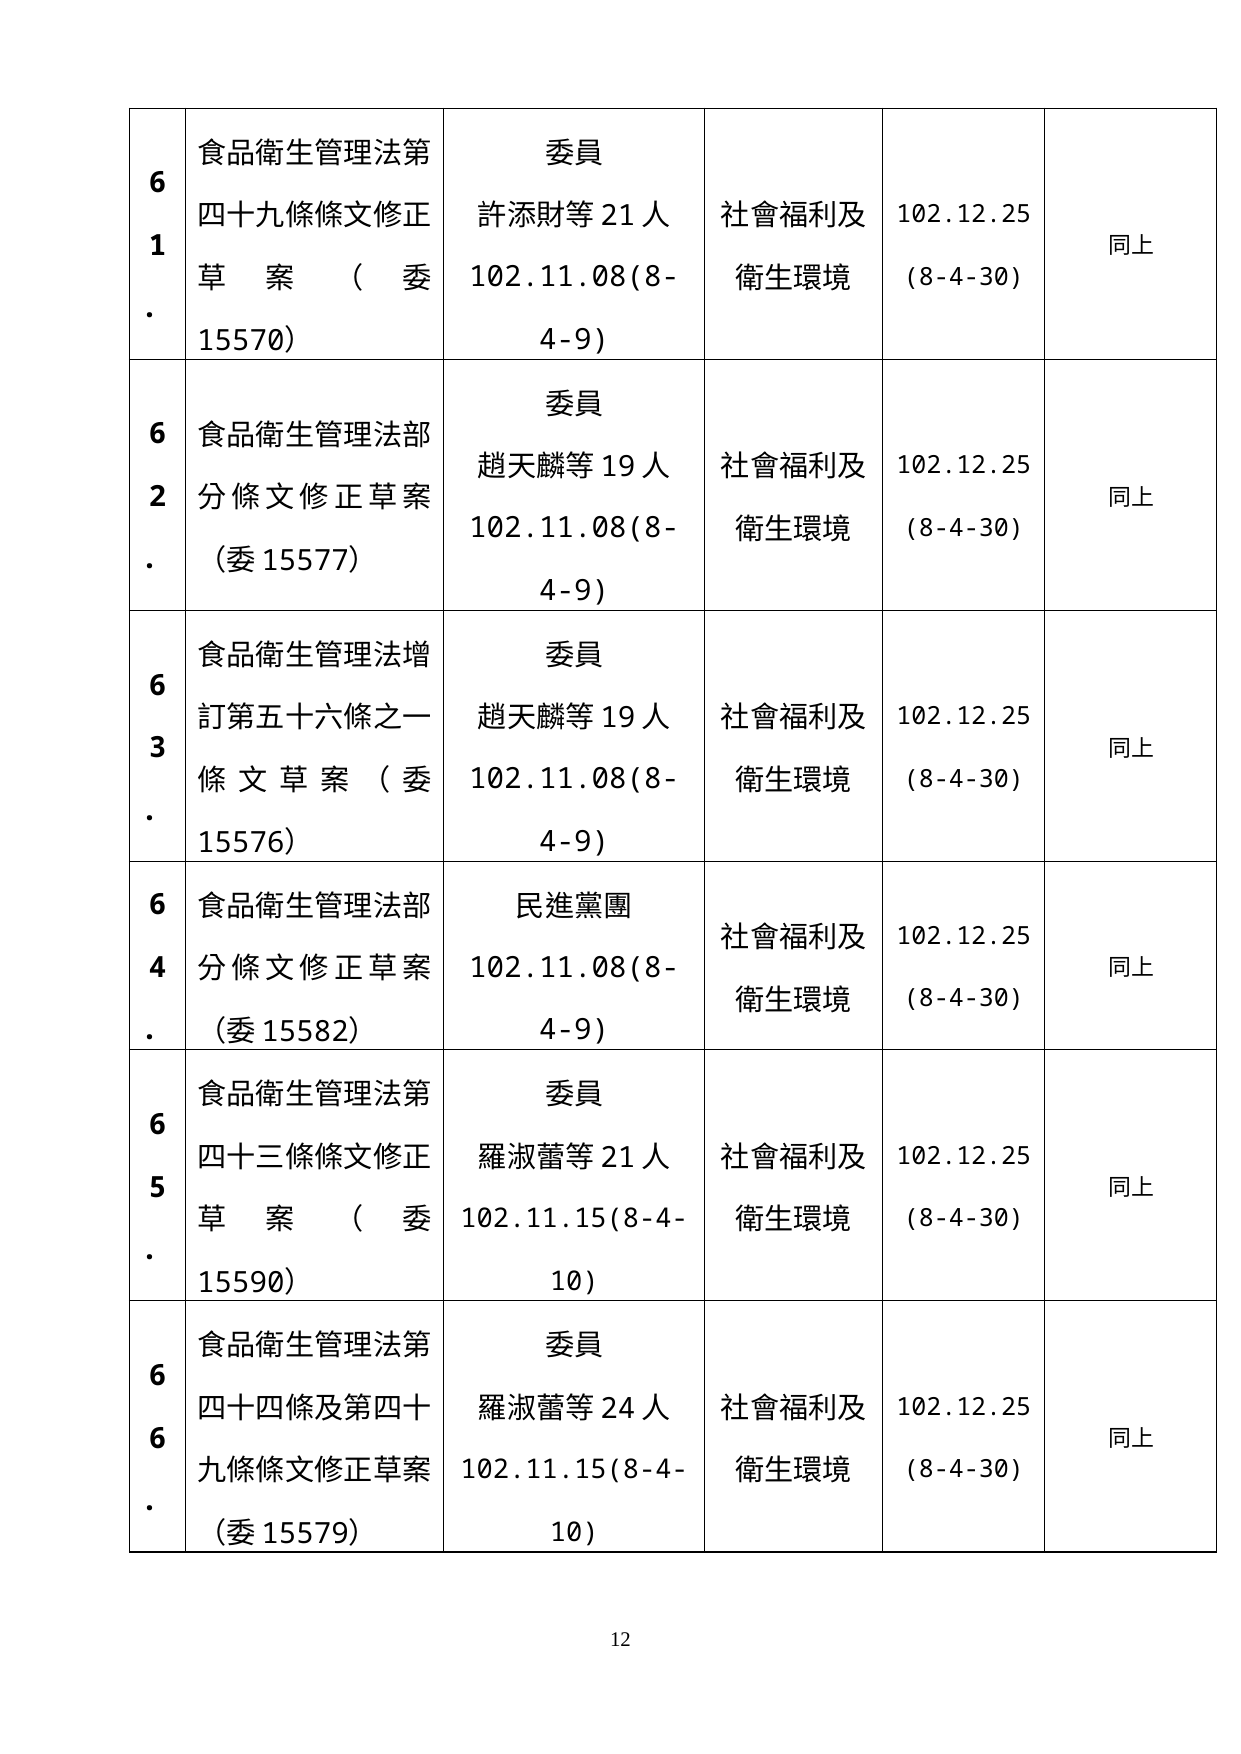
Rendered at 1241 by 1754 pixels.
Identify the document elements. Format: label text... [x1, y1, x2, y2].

table_cell 委員 趙天麟等19人102.11.08(8-4-9) [444, 360, 704, 610]
table_cell 民進黨團102.11.08(8-4-9) [444, 862, 704, 1049]
table_cell 社會福利及衛生環境 [705, 360, 882, 610]
table_cell 食品衛生管理法增訂第五十六條之一條文草案（委15576） [186, 611, 443, 861]
table_cell 同上 [1045, 109, 1216, 359]
table_cell 食品衛生管理法第四十四條及第四十九條條文修正草案（委15579） [186, 1301, 443, 1551]
table_cell 食品衛生管理法第四十三條條文修正草案（委15590） [186, 1050, 443, 1300]
table_cell 委員 許添財等21人102.11.08(8-4-9) [444, 109, 704, 359]
table_cell [130, 360, 185, 610]
table_cell [130, 862, 185, 1049]
table_cell 委員 羅淑蕾等24人102.11.15(8-4-10) [444, 1301, 704, 1551]
table_cell 社會福利及衛生環境 [705, 611, 882, 861]
table_cell 同上 [1045, 1050, 1216, 1300]
table_cell 食品衛生管理法部分條文修正草案（委15582） [186, 862, 443, 1049]
table_cell 食品衛生管理法第四十九條條文修正草案（委15570） [186, 109, 443, 359]
table_cell 102.12.25 (8-4-30) [883, 1301, 1044, 1551]
table_cell 社會福利及衛生環境 [705, 1301, 882, 1551]
table_cell 102.12.25 (8-4-30) [883, 360, 1044, 610]
table_cell 同上 [1045, 862, 1216, 1049]
table_cell 同上 [1045, 360, 1216, 610]
table_cell 社會福利及衛生環境 [705, 1050, 882, 1300]
table_cell [130, 611, 185, 861]
table_cell 102.12.25 (8-4-30) [883, 1050, 1044, 1300]
table_cell 食品衛生管理法部分條文修正草案（委15577） [186, 360, 443, 610]
table_cell 委員 羅淑蕾等21人102.11.15(8-4-10) [444, 1050, 704, 1300]
table_cell [130, 109, 185, 359]
table_cell 社會福利及衛生環境 [705, 109, 882, 359]
table_cell 102.12.25 (8-4-30) [883, 862, 1044, 1049]
table_cell [130, 1050, 185, 1300]
table_cell 委員 趙天麟等19人102.11.08(8-4-9) [444, 611, 704, 861]
table_cell 同上 [1045, 1301, 1216, 1551]
table_cell 102.12.25 (8-4-30) [883, 611, 1044, 861]
table_cell 社會福利及衛生環境 [705, 862, 882, 1049]
table_cell 102.12.25 (8-4-30) [883, 109, 1044, 359]
table_cell [130, 1301, 185, 1551]
table_cell 同上 [1045, 611, 1216, 861]
